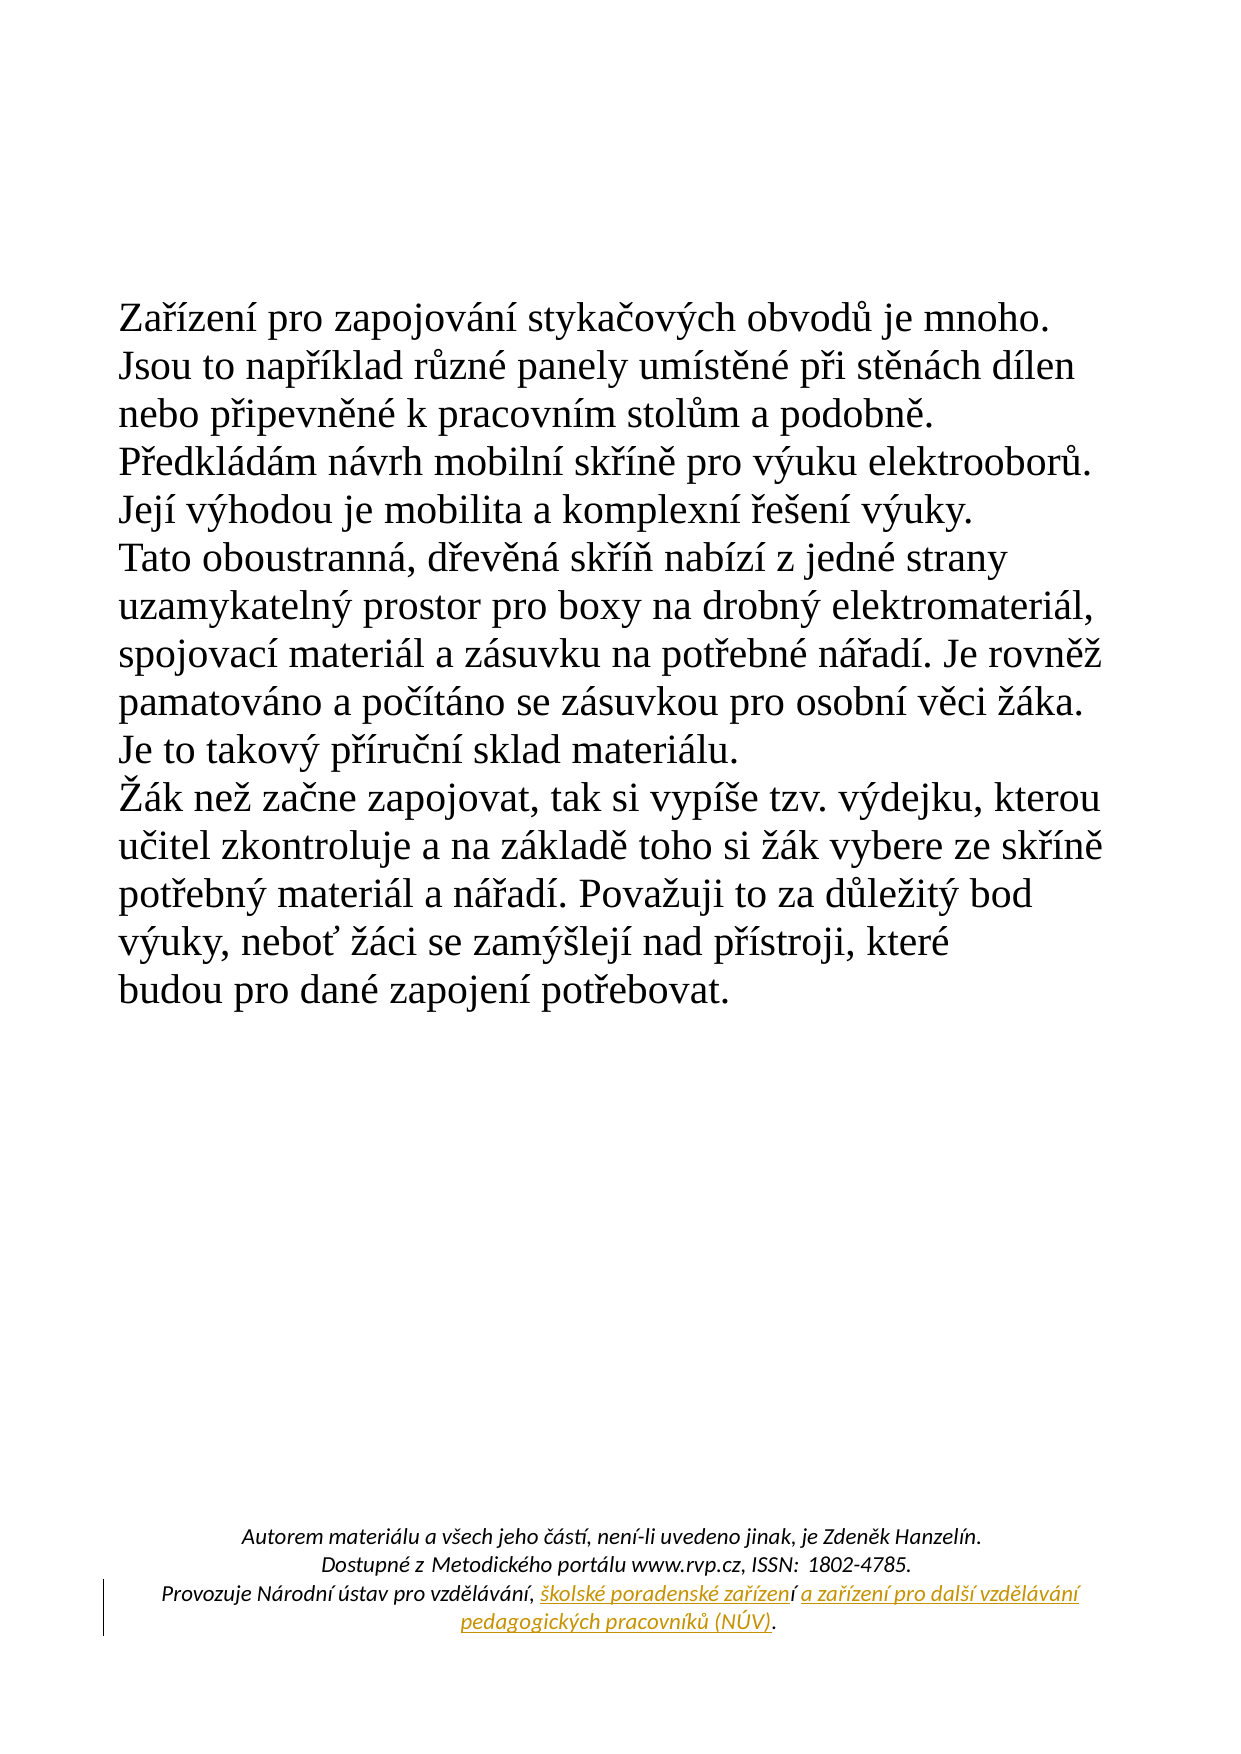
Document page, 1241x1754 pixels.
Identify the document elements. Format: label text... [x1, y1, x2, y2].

text Její výhodou je mobilita a komplexní řešení výuky. [118, 484, 1122, 533]
text budou pro dané zapojení potřebovat. [118, 965, 1122, 1013]
text Jsou to například různé panely umístěné při stěnách dílen nebo připevněné k pracovním stolům a podobně. [118, 341, 1122, 437]
text Tato oboustranná, dřevěná skříň nabízí z jedné strany uzamykatelný prostor pro boxy na drobný elektromateriál, spojovací materiál a zásuvku na potřebné nářadí. Je rovněž pamatováno a počítáno se zásuvkou pro osobní věci žáka. [118, 533, 1122, 725]
text Je to takový příruční sklad materiálu. [118, 725, 1122, 773]
text Zařízení pro zapojování stykačových obvodů je mnoho. [118, 292, 1122, 341]
text Žák než začne zapojovat, tak si vypíše tzv. výdejku, kterou učitel zkontroluje a na základě toho si žák vybere ze skříně potřebný materiál a nářadí. Považuji to za důležitý bod výuky, neboť žáci se zamýšlejí nad přístroji, které [118, 773, 1122, 965]
text Předkládám návrh mobilní skříně pro výuku elektrooborů. [118, 437, 1122, 484]
